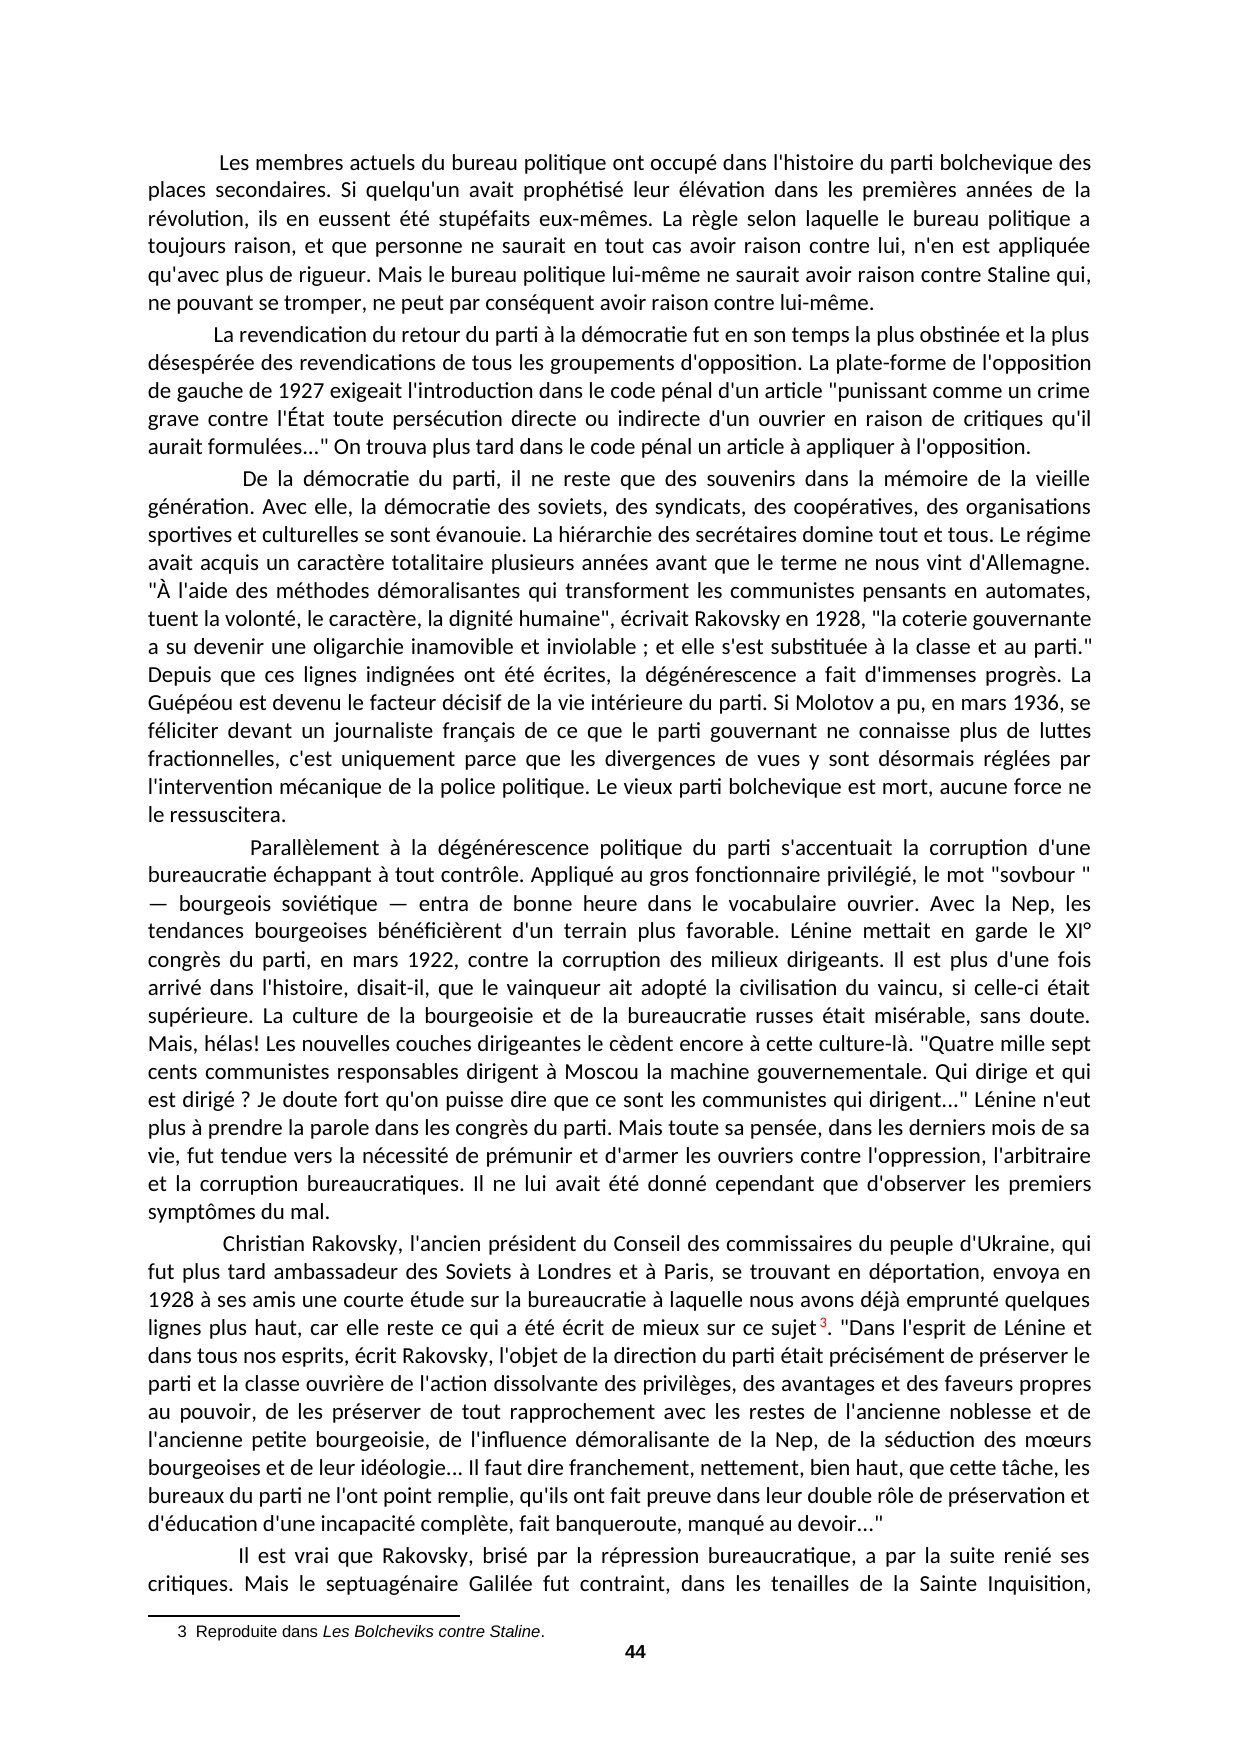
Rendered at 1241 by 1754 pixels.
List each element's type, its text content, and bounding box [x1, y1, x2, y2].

text Parallèlement à la dégénérescence politique du parti s'accentuait la corruption d'une bureaucratie échappant à tout contrôle. Appliqué au gros fonctionnaire privilégié, le mot "sovbour " — bourgeois soviétique — entra de bonne heure dans le vocabulaire ouvrier. Avec la Nep, les tendances bourgeoises bénéficièrent d'un terrain plus favorable. Lénine mettait en garde le XI° congrès du parti, en mars 1922, contre la corruption des milieux dirigeants. Il est plus d'une fois arrivé dans l'histoire, disait-il, que le vainqueur ait adopté la civilisation du vaincu, si celle-ci était supérieure. La culture de la bourgeoisie et de la bureaucratie russes était misérable, sans doute. Mais, hélas! Les nouvelles couches dirigeantes le cèdent encore à cette culture-là. "Quatre mille sept cents communistes responsables dirigent à Moscou la machine gouvernementale. Qui dirige et qui est dirigé ? Je doute fort qu'on puisse dire que ce sont les communistes qui dirigent..." Lénine n'eut plus à prendre la parole dans les congrès du parti. Mais toute sa pensée, dans les derniers mois de sa vie, fut tendue vers la nécessité de prémunir et d'armer les ouvriers contre l'oppression, l'arbitraire et la corruption bureaucratiques. Il ne lui avait été donné cependant que d'observer les premiers symptômes du mal. [148, 833, 1093, 1225]
text Les membres actuels du bureau politique ont occupé dans l'histoire du parti bolchevique des places secondaires. Si quelqu'un avait prophétisé leur élévation dans les premières années de la révolution, ils en eussent été stupéfaits eux-mêmes. La règle selon laquelle le bureau politique a toujours raison, et que personne ne saurait en tout cas avoir raison contre lui, n'en est appliquée qu'avec plus de rigueur. Mais le bureau politique lui-même ne saurait avoir raison contre Staline qui, ne pouvant se tromper, ne peut par conséquent avoir raison contre lui-même. [148, 148, 1093, 316]
text Il est vrai que Rakovsky, brisé par la répression bureaucratique, a par la suite renié ses critiques. Mais le septuagénaire Galilée fut contraint, dans les tenailles de la Sainte Inquisition, [148, 1541, 1093, 1597]
text La revendication du retour du parti à la démocratie fut en son temps la plus obstinée et la plus désespérée des revendications de tous les groupements d'opposition. La plate-forme de l'opposition de gauche de 1927 exigeait l'introduction dans le code pénal d'un article "punissant comme un crime grave contre l'État toute persécution directe ou indirecte d'un ouvrier en raison de critiques qu'il aurait formulées..." On trouva plus tard dans le code pénal un article à appliquer à l'opposition. [148, 320, 1093, 460]
text Christian Rakovsky, l'ancien président du Conseil des commissaires du peuple d'Ukraine, qui fut plus tard ambassadeur des Soviets à Londres et à Paris, se trouvant en déportation, envoya en 1928 à ses amis une courte étude sur la bureaucratie à laquelle nous avons déjà emprunté quelques lignes plus haut, car elle reste ce qui a été écrit de mieux sur ce sujet. "Dans l'esprit de Lénine et dans tous nos esprits, écrit Rakovsky, l'objet de la direction du parti était précisément de préserver le parti et la classe ouvrière de l'action dissolvante des privilèges, des avantages et des faveurs propres au pouvoir, de les préserver de tout rapprochement avec les restes de l'ancienne noblesse et de l'ancienne petite bourgeoisie, de l'influence démoralisante de la Nep, de la séduction des mœurs bourgeoises et de leur idéologie... Il faut dire franchement, nettement, bien haut, que cette tâche, les bureaux du parti ne l'ont point remplie, qu'ils ont fait preuve dans leur double rôle de préservation et d'éducation d'une incapacité complète, fait banqueroute, manqué au devoir..." [148, 1229, 1093, 1537]
text De la démocratie du parti, il ne reste que des souvenirs dans la mémoire de la vieille génération. Avec elle, la démocratie des soviets, des syndicats, des coopératives, des organisations sportives et culturelles se sont évanouie. La hiérarchie des secrétaires domine tout et tous. Le régime avait acquis un caractère totalitaire plusieurs années avant que le terme ne nous vint d'Allemagne. "À l'aide des méthodes démoralisantes qui transforment les communistes pensants en automates, tuent la volonté, le caractère, la dignité humaine", écrivait Rakovsky en 1928, "la coterie gouvernante a su devenir une oligarchie inamovible et inviolable ; et elle s'est substituée à la classe et au parti." Depuis que ces lignes indignées ont été écrites, la dégénérescence a fait d'immenses progrès. La Guépéou est devenu le facteur décisif de la vie intérieure du parti. Si Molotov a pu, en mars 1936, se féliciter devant un journaliste français de ce que le parti gouvernant ne connaisse plus de luttes fractionnelles, c'est uniquement parce que les divergences de vues y sont désormais réglées par l'intervention mécanique de la police politique. Le vieux parti bolchevique est mort, aucune force ne le ressuscitera. [148, 464, 1093, 828]
text Reproduite dans Les Bolcheviks contre Staline. [148, 1622, 1093, 1641]
